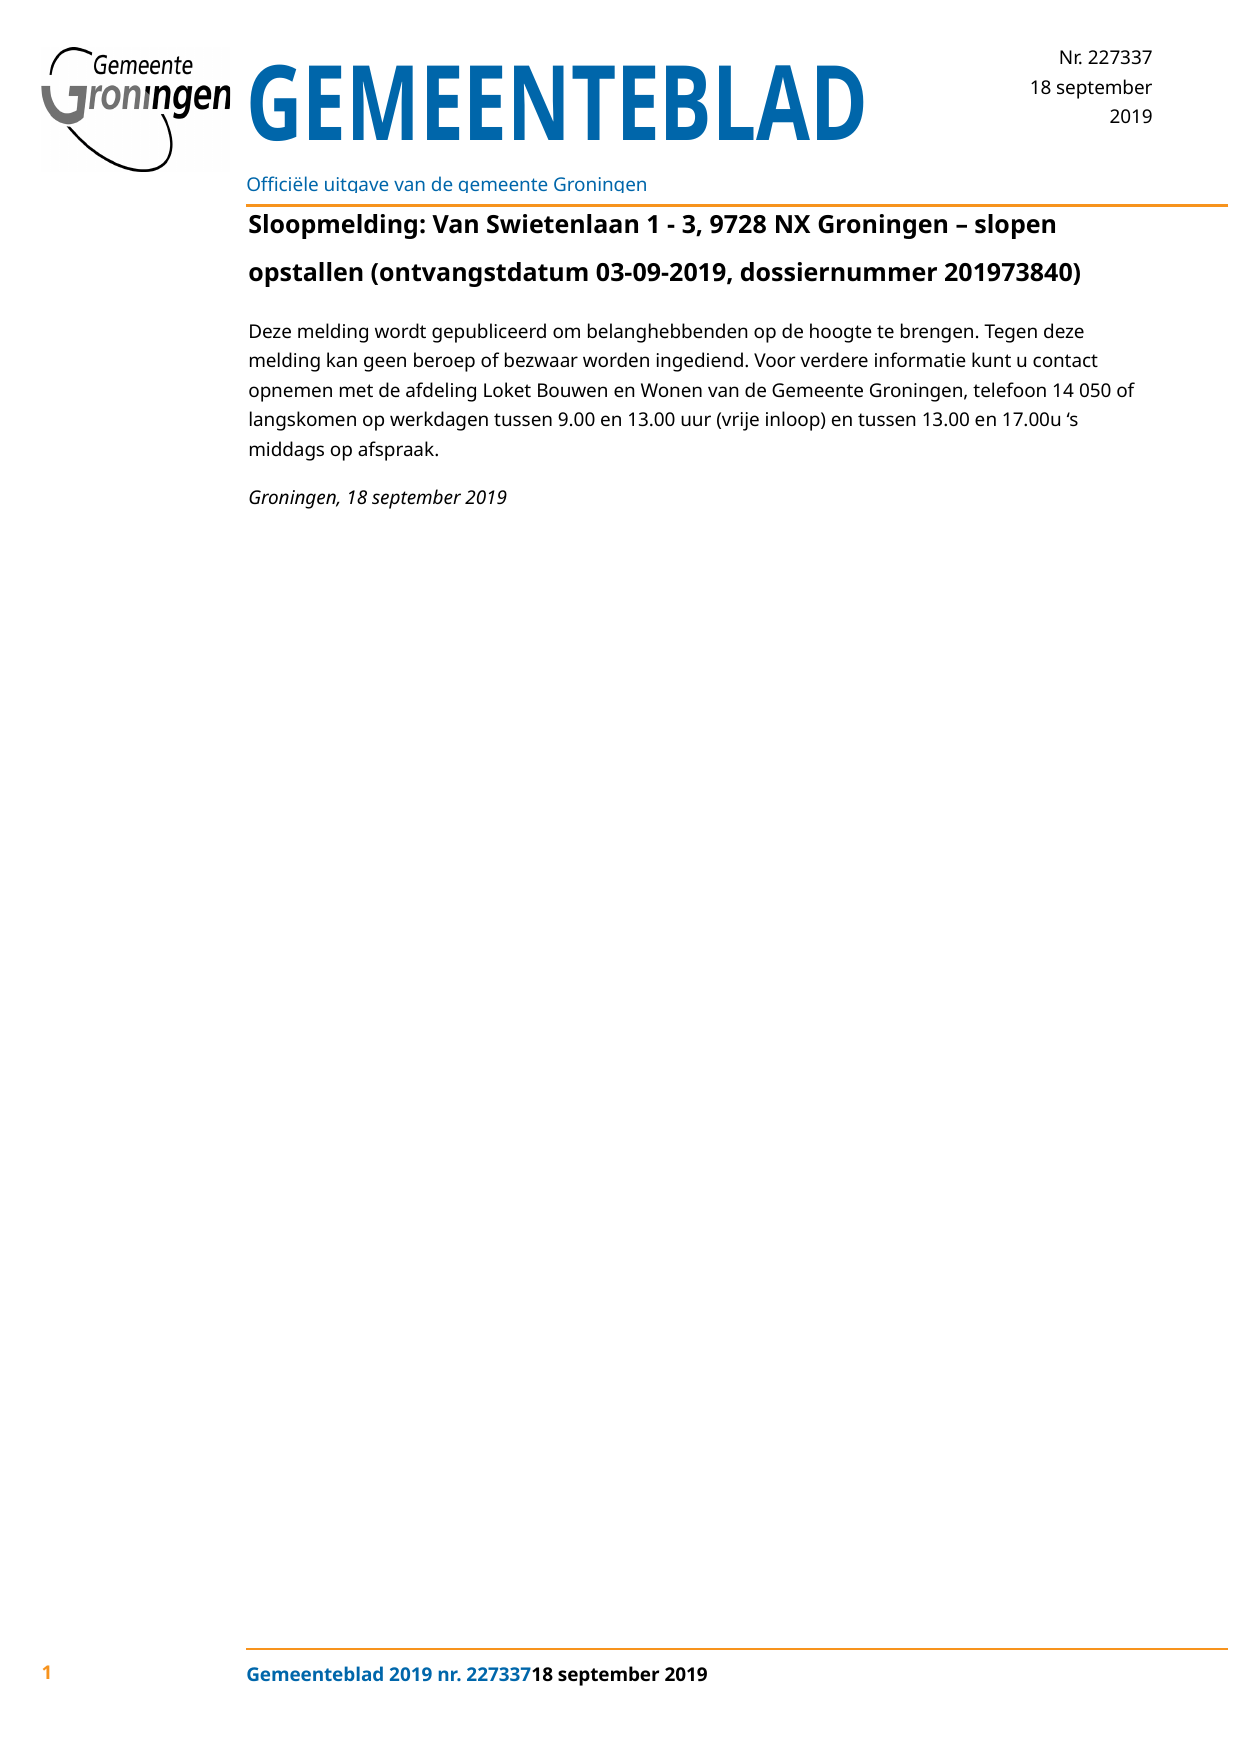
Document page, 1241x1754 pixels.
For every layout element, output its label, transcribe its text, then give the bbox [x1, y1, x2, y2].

text Deze melding wordt gepubliceerd om belanghebbenden op de hoogte te brengen. Tegen deze melding kan geen beroep of bezwaar worden ingediend. Voor verdere informatie kunt u contact opnemen met de afdeling Loket Bouwen en Wonen van de Gemeente Groningen, telefoon 14 050 of langskomen op werkdagen tussen 9.00 en 13.00 uur (vrije inloop) en tussen 13.00 en 17.00u ‘s middags op afspraak. [248, 318, 1152, 462]
text Sloopmelding: Van Swietenlaan 1 - 3, 9728 NX Groningen – slopen opstallen (ontvangstdatum 03-09-2019, dossiernummer 201973840) [248, 207, 1152, 288]
picture [41, 47, 231, 172]
text Groningen, 18 september 2019 [248, 484, 1152, 510]
